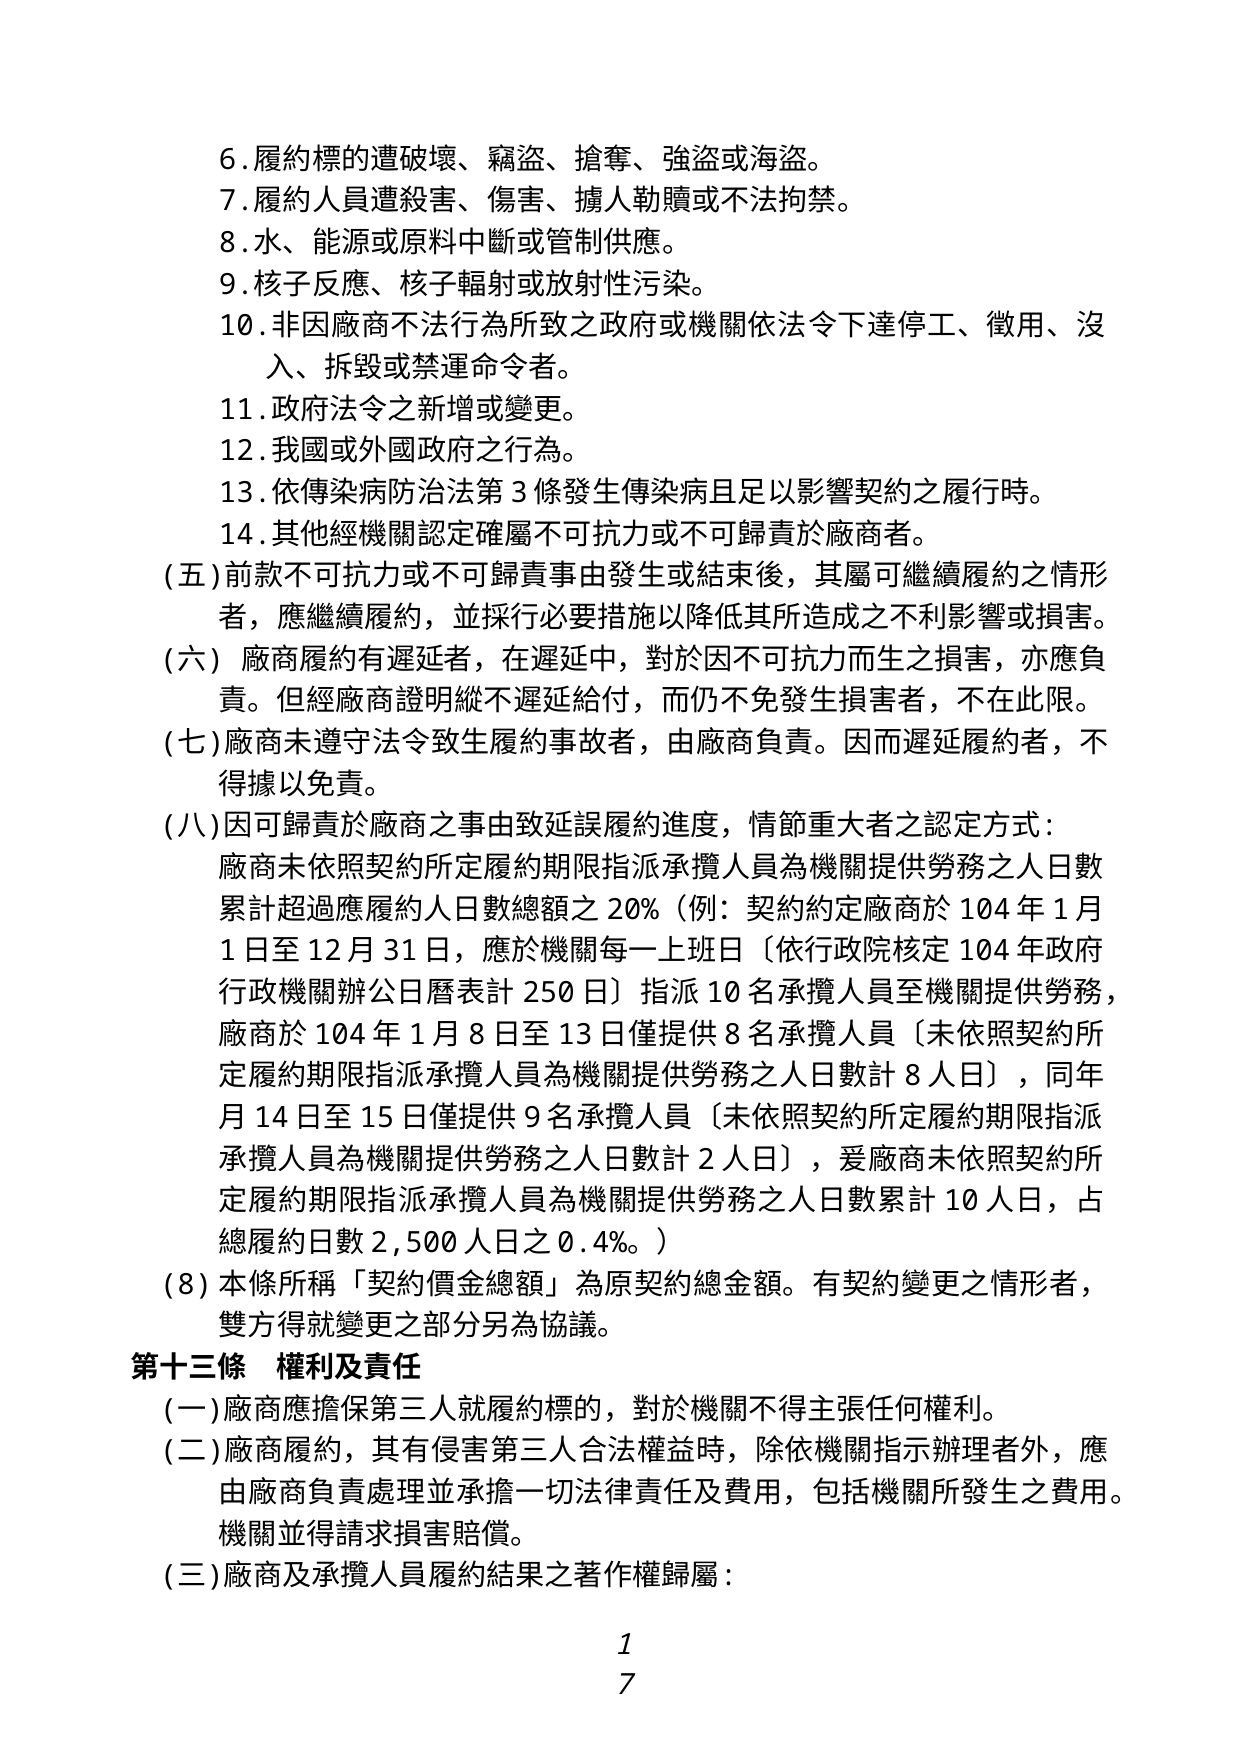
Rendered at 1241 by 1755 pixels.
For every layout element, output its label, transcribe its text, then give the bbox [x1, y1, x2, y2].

text (八)因可歸責於廠商之事由致延誤履約進度，情節重大者之認定方式: [159, 802, 1110, 844]
list 本條所稱「契約價金總額」為原契約總金額。有契約變更之情形者，雙方得就變更之部分另為協議。 [159, 1261, 1110, 1344]
text (一)廠商應擔保第三人就履約標的，對於機關不得主張任何權利。 [159, 1386, 1110, 1427]
text 7.履約人員遭殺害、傷害、擄人勒贖或不法拘禁。 [218, 177, 1108, 219]
text (二)廠商履約，其有侵害第三人合法權益時，除依機關指示辦理者外，應由廠商負責處理並承擔一切法律責任及費用，包括機關所發生之費用。機關並得請求損害賠償。 [159, 1427, 1110, 1552]
text 10.非因廠商不法行為所致之政府或機關依法令下達停工、徵用、沒入、拆毀或禁運命令者。 [218, 302, 1108, 386]
text 13.依傳染病防治法第3條發生傳染病且足以影響契約之履行時。 [218, 469, 1108, 511]
text 8.水、能源或原料中斷或管制供應。 [218, 219, 1108, 261]
text (六) 廠商履約有遲延者，在遲延中，對於因不可抗力而生之損害，亦應負責。但經廠商證明縱不遲延給付，而仍不免發生損害者，不在此限。 [159, 636, 1110, 719]
text (五)前款不可抗力或不可歸責事由發生或結束後，其屬可繼續履約之情形者，應繼續履約，並採行必要措施以降低其所造成之不利影響或損害。 [159, 552, 1110, 636]
text 廠商未依照契約所定履約期限指派承攬人員為機關提供勞務之人日數累計超過應履約人日數總額之20%（例：契約約定廠商於104年1月1日至12月31日，應於機關每一上班日〔依行政院核定104年政府行政機關辦公日曆表計250日〕指派10名承攬人員至機關提供勞務，廠商於104年1月8日至13日僅提供8名承攬人員〔未依照契約所定履約期限指派承攬人員為機關提供勞務之人日數計8人日〕，同年月14日至15日僅提供9名承攬人員〔未依照契約所定履約期限指派承攬人員為機關提供勞務之人日數計2人日〕，爰廠商未依照契約所定履約期限指派承攬人員為機關提供勞務之人日數累計10人日，占總履約日數2,500人日之0.4%。） [218, 844, 1104, 1261]
text 12.我國或外國政府之行為。 [218, 427, 1108, 469]
text 6.履約標的遭破壞、竊盜、搶奪、強盜或海盜。 [218, 136, 1108, 177]
text (七)廠商未遵守法令致生履約事故者，由廠商負責。因而遲延履約者，不得據以免責。 [159, 719, 1110, 802]
text (三)廠商及承攬人員履約結果之著作權歸屬: [159, 1552, 1110, 1594]
text 14.其他經機關認定確屬不可抗力或不可歸責於廠商者。 [218, 511, 1108, 552]
text 9.核子反應、核子輻射或放射性污染。 [218, 261, 1108, 302]
text 11.政府法令之新增或變更。 [218, 386, 1108, 427]
text 第十三條 權利及責任 [130, 1344, 1110, 1386]
